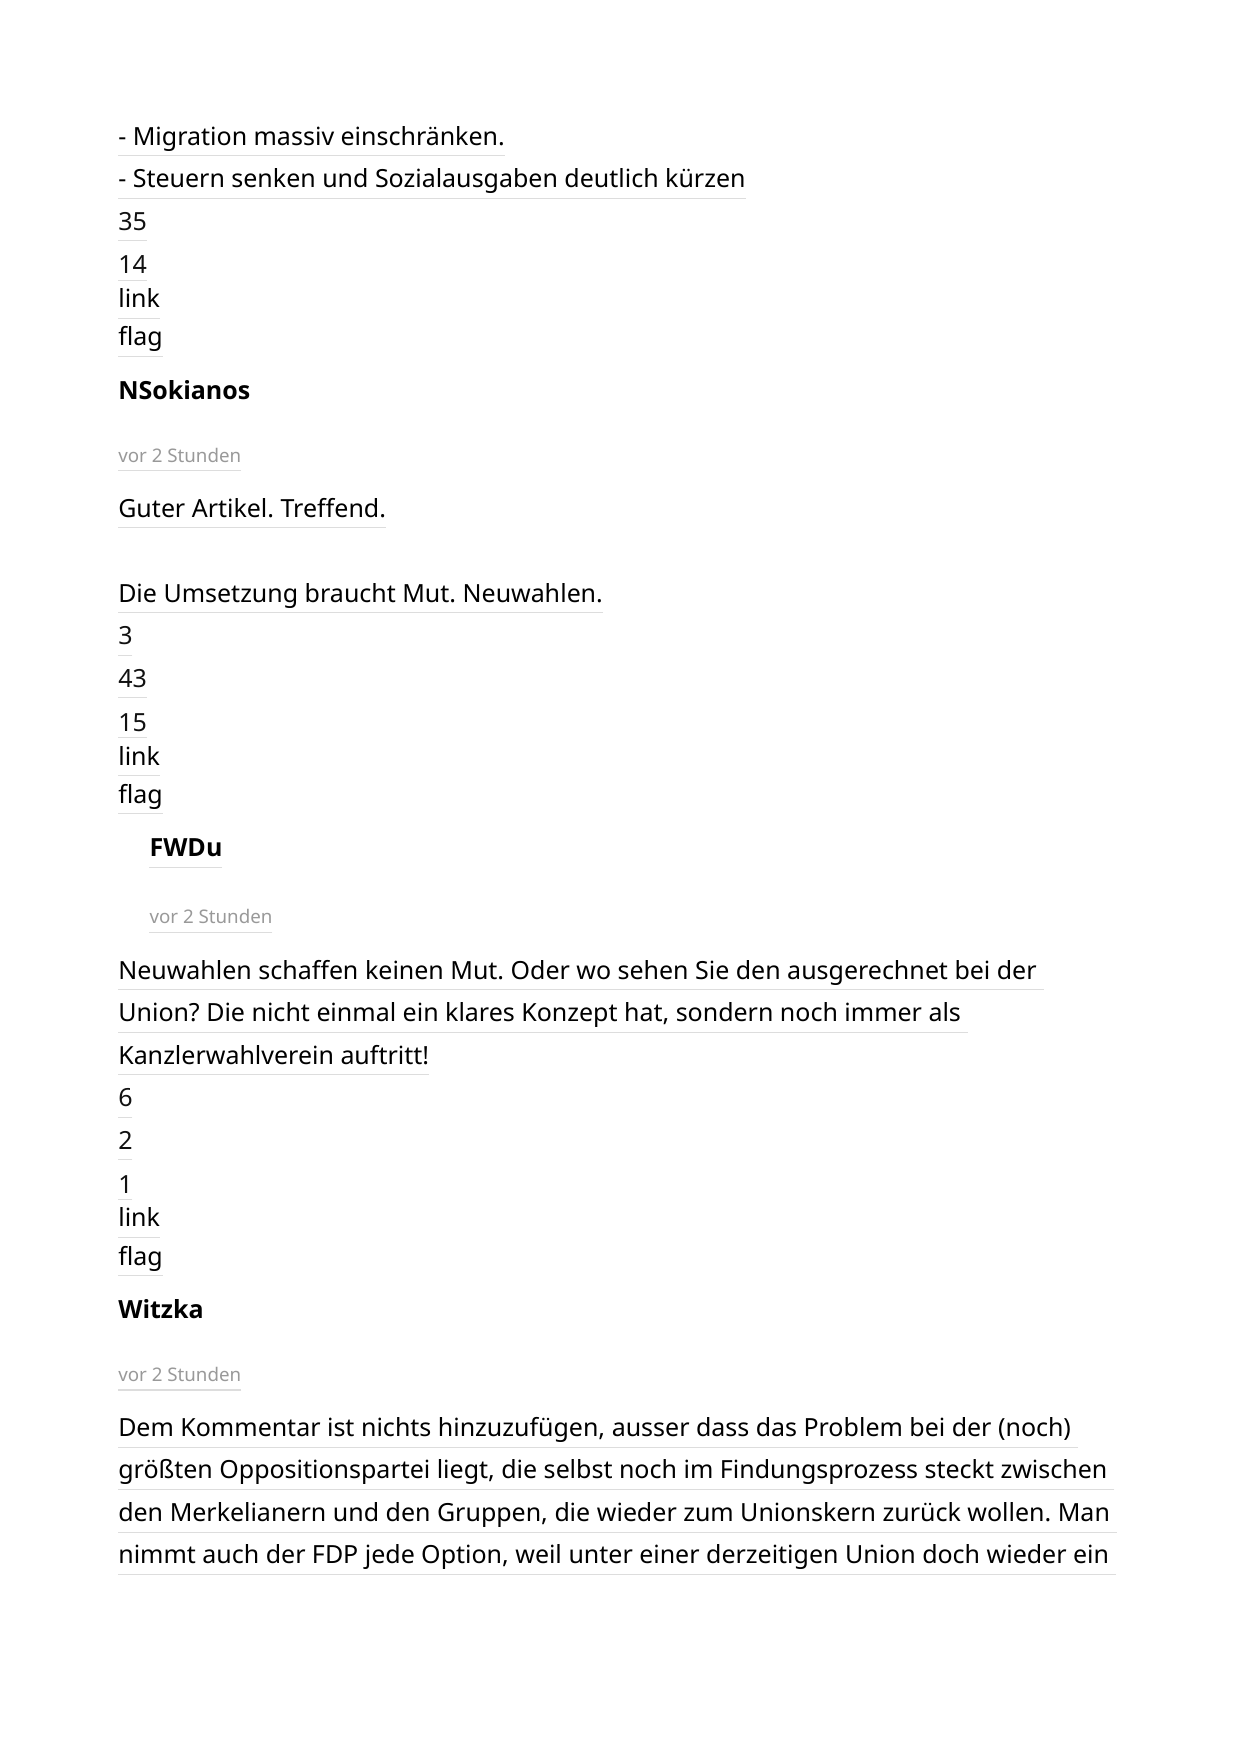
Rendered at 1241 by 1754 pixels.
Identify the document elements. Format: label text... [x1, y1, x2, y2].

text vor 2 Stunden [118, 1361, 1117, 1391]
text 6 [118, 1080, 1122, 1118]
text Dem Kommentar ist nichts hinzuzufügen, ausser dass das Problem bei der (noch) größten Oppositionspartei liegt, die selbst noch im Findungsprozess steckt zwischen den Merkelianern und den Gruppen, die wieder zum Unionskern zurück wollen. Man nimmt auch der FDP jede Option, weil unter einer derzeitigen Union doch wieder ein [118, 1410, 1122, 1575]
text 35 [118, 203, 1122, 241]
text 2 [118, 1122, 1122, 1160]
text flag [118, 319, 1122, 357]
text flag [118, 776, 1122, 814]
text vor 2 Stunden [118, 442, 1117, 471]
text Neuwahlen schaffen keinen Mut. Oder wo sehen Sie den ausgerechnet bei der Union? Die nicht einmal ein klares Konzept hat, sondern noch immer als Kanzlerwahlverein auftritt! [118, 952, 1122, 1075]
text NSokianos [118, 373, 1122, 407]
text flag [118, 1238, 1122, 1276]
text vor 2 Stunden [149, 904, 1117, 933]
text 14 [118, 246, 1122, 281]
text link [118, 1200, 1122, 1238]
text Witzka [118, 1292, 1122, 1326]
text 1 [118, 1165, 1122, 1200]
text link [118, 738, 1122, 776]
text FWDu [149, 830, 1122, 868]
text 15 [118, 703, 1122, 738]
text Guter Artikel. Treffend. Die Umsetzung braucht Mut. Neuwahlen. [118, 491, 1122, 613]
text 3 [118, 618, 1122, 656]
text link [118, 281, 1122, 319]
text - Migration massiv einschränken. - Steuern senken und Sozialausgaben deutlich kürzen [118, 118, 1122, 199]
text 43 [118, 661, 1122, 698]
